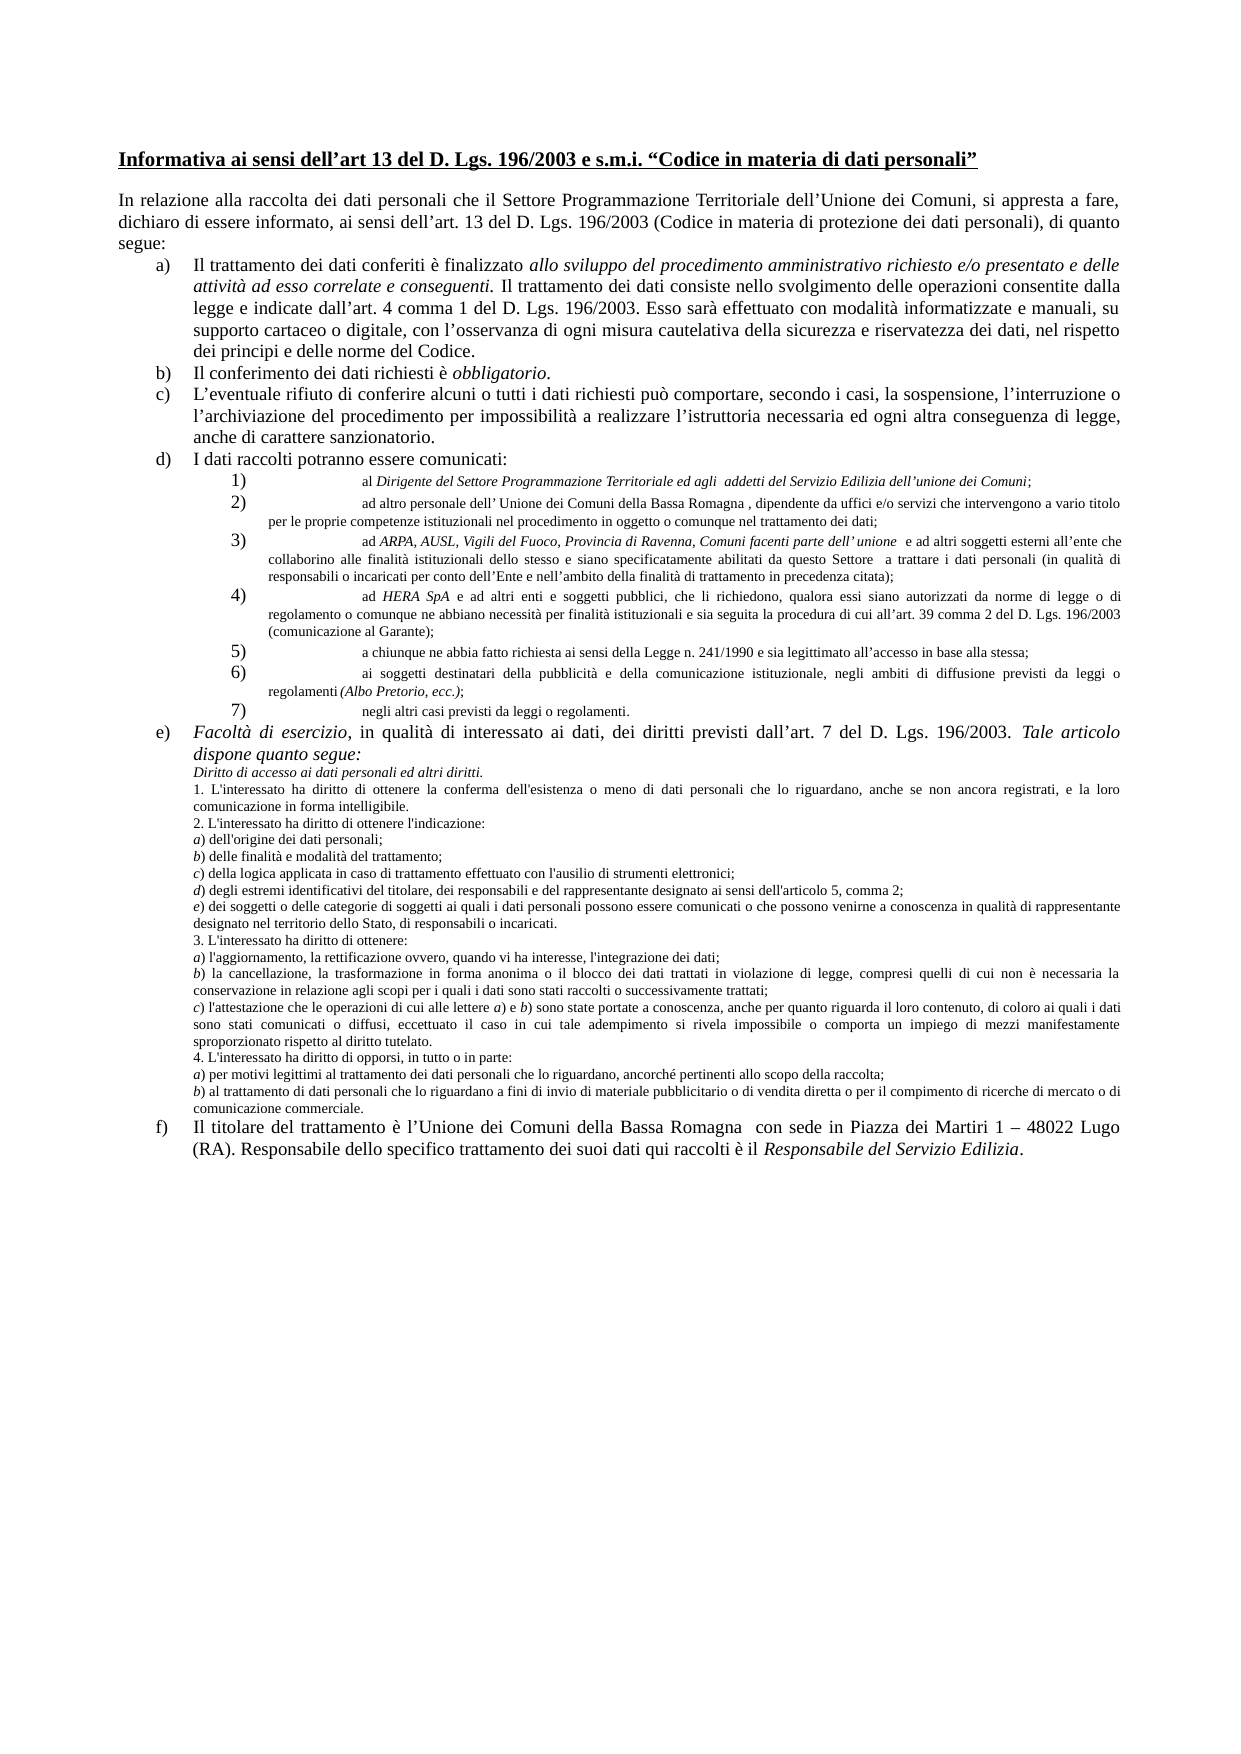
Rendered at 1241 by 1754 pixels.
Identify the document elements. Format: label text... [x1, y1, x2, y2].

list L’eventuale rifiuto di conferire alcuni o tutti i dati richiesti può comportare, secondo i casi, la sospensione, l’interruzione o l’archiviazione del procedimento per impossibilità a realizzare l’istruttoria necessaria ed ogni altra conseguenza di legge, anche di carattere sanzionatorio. [156, 383, 1122, 448]
text b) la cancellazione, la trasformazione in forma anonima o il blocco dei dati trattati in violazione di legge, compresi quelli di cui non è necessaria la conservazione in relazione agli scopi per i quali i dati sono stati raccolti o successivamente trattati; [193, 965, 1122, 999]
text 3. L'interessato ha diritto di ottenere: [193, 932, 1122, 948]
text a) dell'origine dei dati personali; [193, 831, 1122, 848]
list negli altri casi previsti da leggi o regolamenti. [231, 699, 1122, 721]
list a chiunque ne abbia fatto richiesta ai sensi della Legge n. 241/1990 e sia legittimato all’accesso in base alla stessa; [231, 639, 1122, 661]
list Facoltà di esercizio, in qualità di interessato ai dati, dei diritti previsti dall’art. 7 del D. Lgs. 196/2003. Tale articolo dispone quanto segue: [156, 721, 1122, 764]
text b) al trattamento di dati personali che lo riguardano a fini di invio di materiale pubblicitario o di vendita diretta o per il compimento di ricerche di mercato o di comunicazione commerciale. [193, 1083, 1122, 1116]
text 2. L'interessato ha diritto di ottenere l'indicazione: [193, 814, 1122, 831]
text b) delle finalità e modalità del trattamento; [193, 848, 1122, 865]
list Il conferimento dei dati richiesti è obbligatorio. [156, 362, 1122, 383]
list ad ARPA, AUSL, Vigili del Fuoco, Provincia di Ravenna, Comuni facenti parte dell’ unione e ad altri soggetti esterni all’ente che collaborino alle finalità istituzionali dello stesso e siano specificatamente abilitati da questo Settore a trattare i dati personali (in qualità di responsabili o incaricati per conto dell’Ente e nell’ambito della finalità di trattamento in precedenza citata); [231, 529, 1122, 584]
text Diritto di accesso ai dati personali ed altri diritti. [193, 764, 1122, 781]
text 1. L'interessato ha diritto di ottenere la conferma dell'esistenza o meno di dati personali che lo riguardano, anche se non ancora registrati, e la loro comunicazione in forma intelligibile. [193, 781, 1122, 814]
list ad HERA SpA e ad altri enti e soggetti pubblici, che li richiedono, qualora essi siano autorizzati da norme di legge o di regolamento o comunque ne abbiano necessità per finalità istituzionali e sia seguita la procedura di cui all’art. 39 comma 2 del D. Lgs. 196/2003 (comunicazione al Garante); [231, 584, 1122, 639]
text 4. L'interessato ha diritto di opporsi, in tutto o in parte: [193, 1049, 1122, 1066]
text In relazione alla raccolta dei dati personali che il Settore Programmazione Territoriale dell’Unione dei Comuni, si appresta a fare, dichiaro di essere informato, ai sensi dell’art. 13 del D. Lgs. 196/2003 (Codice in materia di protezione dei dati personali), di quanto segue: [118, 189, 1122, 254]
text a) per motivi legittimi al trattamento dei dati personali che lo riguardano, ancorché pertinenti allo scopo della raccolta; [193, 1066, 1122, 1083]
list Il titolare del trattamento è l’Unione dei Comuni della Bassa Romagna con sede in Piazza dei Martiri 1 – 48022 Lugo (RA). Responsabile dello specifico trattamento dei suoi dati qui raccolti è il Responsabile del Servizio Edilizia. [155, 1116, 1122, 1159]
list al Dirigente del Settore Programmazione Territoriale ed agli addetti del Servizio Edilizia dell’unione dei Comuni; [231, 469, 1122, 491]
text Informativa ai sensi dell’art 13 del D. Lgs. 196/2003 e s.m.i. “Codice in materia di dati personali” [118, 147, 1122, 171]
text c) l'attestazione che le operazioni di cui alle lettere a) e b) sono state portate a conoscenza, anche per quanto riguarda il loro contenuto, di coloro ai quali i dati sono stati comunicati o diffusi, eccettuato il caso in cui tale adempimento si rivela impossibile o comporta un impiego di mezzi manifestamente sproporzionato rispetto al diritto tutelato. [193, 999, 1122, 1049]
list Il trattamento dei dati conferiti è finalizzato allo sviluppo del procedimento amministrativo richiesto e/o presentato e delle attività ad esso correlate e conseguenti. Il trattamento dei dati consiste nello svolgimento delle operazioni consentite dalla legge e indicate dall’art. 4 comma 1 del D. Lgs. 196/2003. Esso sarà effettuato con modalità informatizzate e manuali, su supporto cartaceo o digitale, con l’osservanza di ogni misura cautelativa della sicurezza e riservatezza dei dati, nel rispetto dei principi e delle norme del Codice. [156, 254, 1122, 362]
text e) dei soggetti o delle categorie di soggetti ai quali i dati personali possono essere comunicati o che possono venirne a conoscenza in qualità di rappresentante designato nel territorio dello Stato, di responsabili o incaricati. [193, 898, 1122, 932]
text d) degli estremi identificativi del titolare, dei responsabili e del rappresentante designato ai sensi dell'articolo 5, comma 2; [193, 881, 1122, 898]
text a) l'aggiornamento, la rettificazione ovvero, quando vi ha interesse, l'integrazione dei dati; [193, 948, 1122, 965]
list I dati raccolti potranno essere comunicati: [156, 448, 1122, 469]
list ad altro personale dell’ Unione dei Comuni della Bassa Romagna , dipendente da uffici e/o servizi che intervengono a vario titolo per le proprie competenze istituzionali nel procedimento in oggetto o comunque nel trattamento dei dati; [231, 491, 1122, 529]
text c) della logica applicata in caso di trattamento effettuato con l'ausilio di strumenti elettronici; [193, 865, 1122, 881]
list ai soggetti destinatari della pubblicità e della comunicazione istituzionale, negli ambiti di diffusione previsti da leggi o regolamenti (Albo Pretorio, ecc.); [231, 661, 1122, 699]
